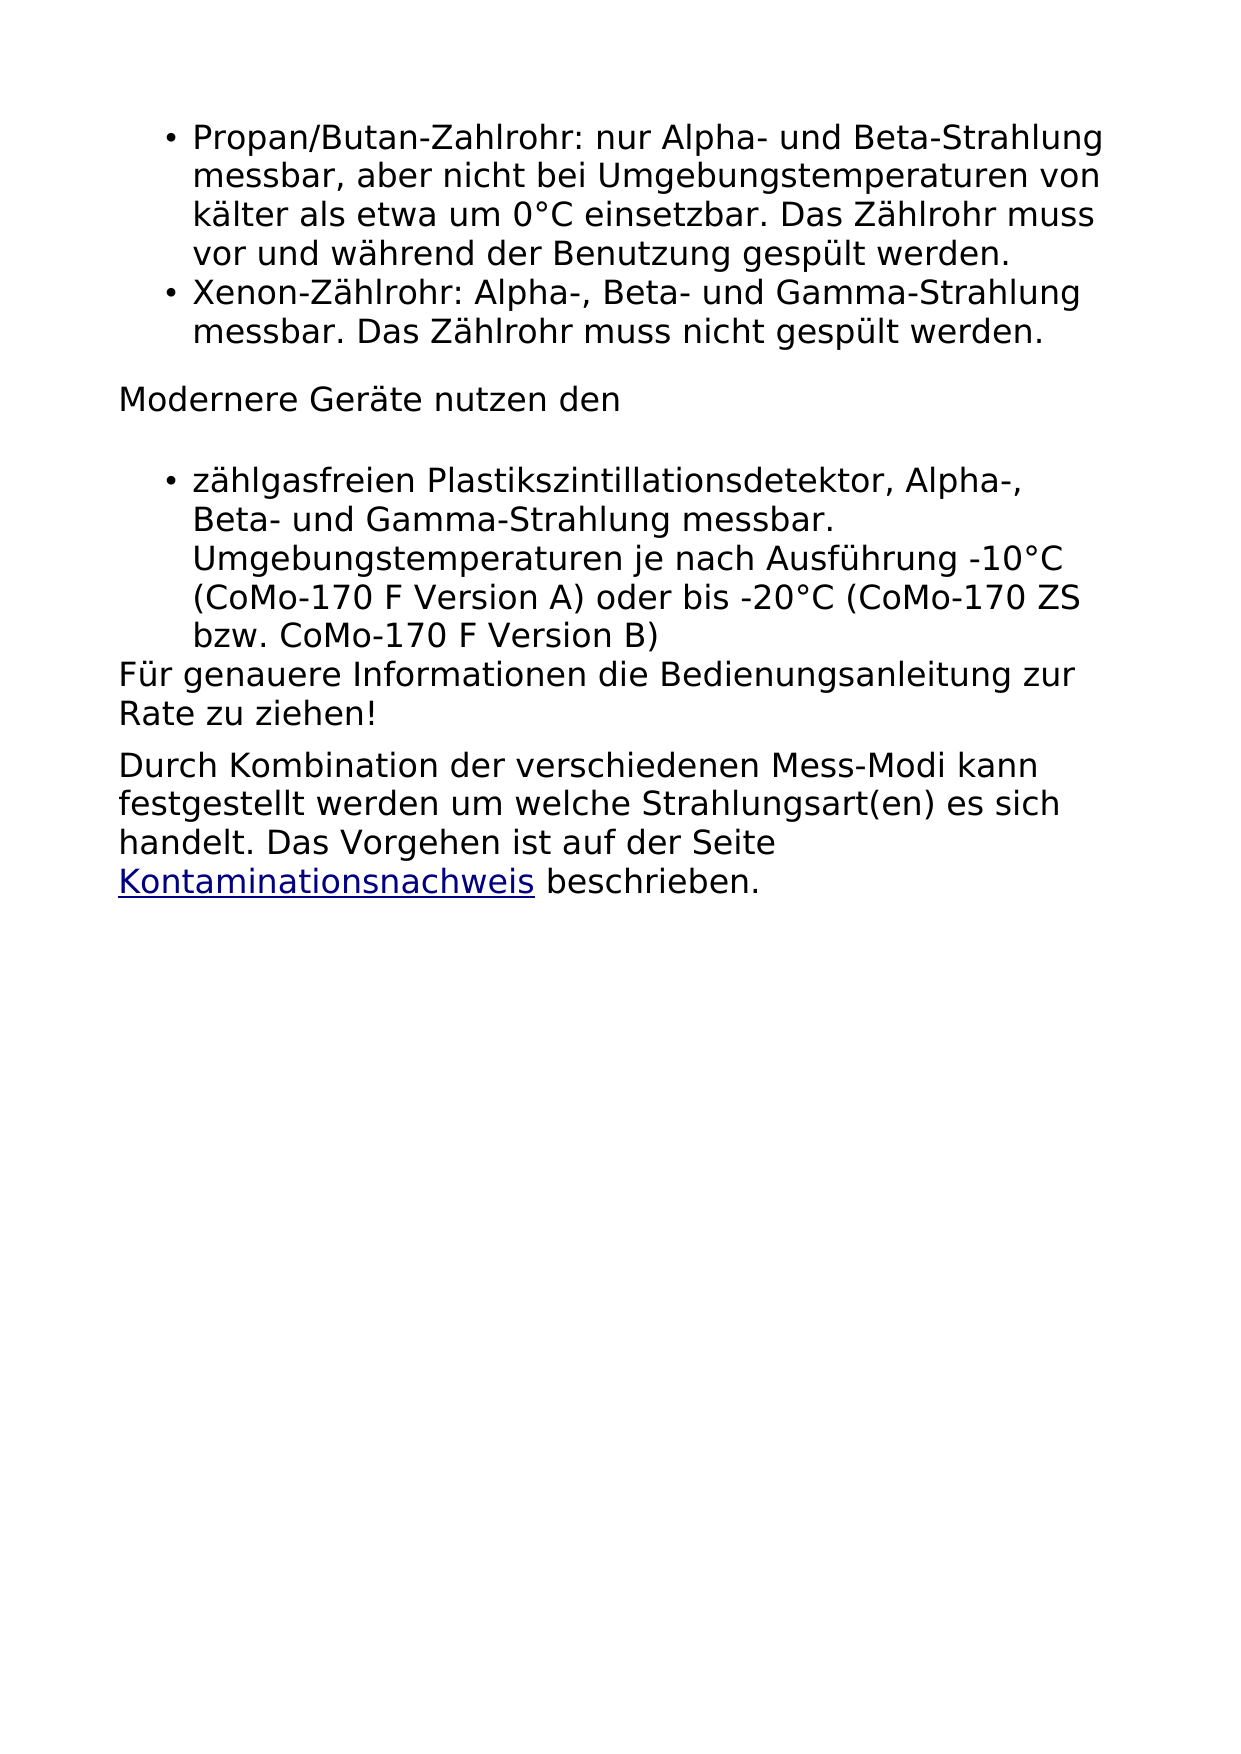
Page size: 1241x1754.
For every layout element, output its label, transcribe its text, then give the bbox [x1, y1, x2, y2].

list Xenon-Zählrohr: Alpha-, Beta- und Gamma-Strahlung messbar. Das Zählrohr muss nicht gespült werden. [177, 273, 1122, 351]
list zählgasfreien Plastikszintillationsdetektor, Alpha-, Beta- und Gamma-Strahlung messbar. Umgebungstemperaturen je nach Ausführung -10°C (CoMo-170 F Version A) oder bis -20°C (CoMo-170 ZS bzw. CoMo-170 F Version B) [177, 462, 1122, 656]
text Durch Kombination der verschiedenen Mess-Modi kann festgestellt werden um welche Strahlungsart(en) es sich handelt. Das Vorgehen ist auf der Seite Kontaminationsnachweis beschrieben. [118, 746, 1122, 901]
list Propan/Butan-Zahlrohr: nur Alpha- und Beta-Strahlung messbar, aber nicht bei Umgebungstemperaturen von kälter als etwa um 0°C einsetzbar. Das Zählrohr muss vor und während der Benutzung gespült werden. [177, 118, 1122, 273]
text Modernere Geräte nutzen den [118, 381, 1122, 419]
text Für genauere Informationen die Bedienungsanleitung zur Rate zu ziehen! [118, 656, 1122, 733]
